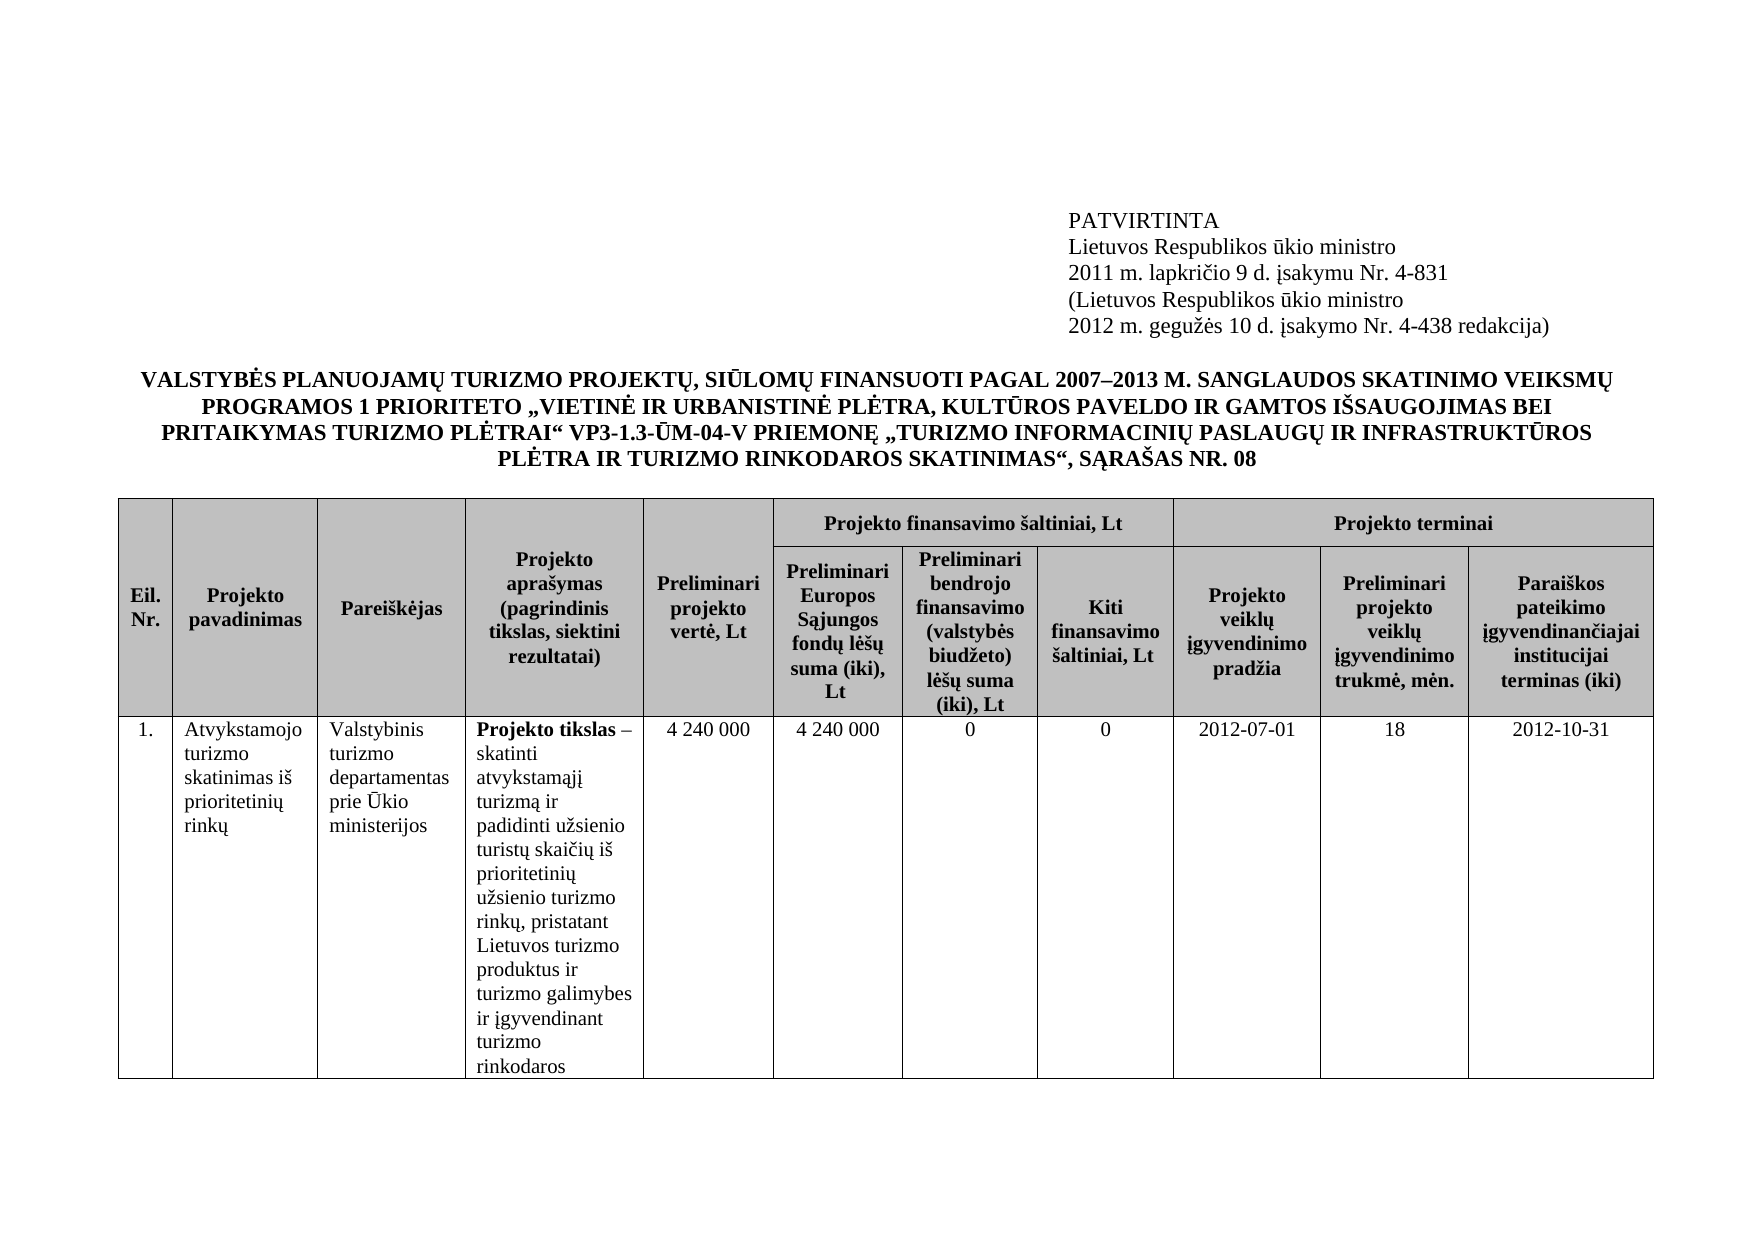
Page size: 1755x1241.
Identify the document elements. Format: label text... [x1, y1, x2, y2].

table_cell 0 [1038, 717, 1173, 1078]
table_cell 0 [903, 717, 1037, 1078]
table_cell 1. [119, 717, 172, 1078]
table_cell 2012-07-01 [1174, 717, 1320, 1078]
table_header Eil. Nr. [119, 499, 172, 716]
table_cell Atvykstamojo turizmo skatinimas iš prioritetinių rinkų [173, 717, 317, 1078]
table_cell Preliminari Europos Sąjungos fondų lėšų suma (iki), Lt [774, 547, 902, 716]
text VALSTYBĖS PLANUOJAMŲ TURIZMO PROJEKTŲ, SIŪLOMŲ FINANSUOTI PAGAL 2007–2013 M. SANGLAUDOS SKATINIMO VEIKSMŲ PROGRAMOS 1 PRIORITETO „VIETINĖ IR URBANISTINĖ PLĖTRA, KULTŪROS PAVELDO IR GAMTOS IŠSAUGOJIMAS BEI PRITAIKYMAS TURIZMO PLĖTRAI“ VP3-1.3-ŪM-04-V PRIEMONĘ „TURIZMO INFORMACINIŲ PASLAUGŲ IR INFRASTRUKTŪROS PLĖTRA IR TURIZMO RINKODAROS SKATINIMAS“, SĄRAŠAS NR. 08 [118, 366, 1636, 472]
table_cell Projekto tikslas – skatinti atvykstamąjį turizmą ir padidinti užsienio turistų skaičių iš prioritetinių užsienio turizmo rinkų, pristatant Lietuvos turizmo produktus ir turizmo galimybes ir įgyvendinant turizmo rinkodaros [466, 717, 643, 1078]
table_cell 4 240 000 [774, 717, 902, 1078]
table_header Projekto finansavimo šaltiniai, Lt [774, 499, 1173, 546]
table_cell Kiti finansavimo šaltiniai, Lt [1038, 547, 1173, 716]
table_cell Paraiškos pateikimo įgyvendinančiajai institucijai terminas (iki) [1469, 547, 1653, 716]
table_header Projekto terminai [1174, 499, 1653, 546]
table_header Projekto aprašymas (pagrindinis tikslas, siektini rezultatai) [466, 499, 643, 716]
table_cell 4 240 000 [644, 717, 773, 1078]
text 2012 m. gegužės 10 d. įsakymo Nr. 4-438 redakcija) [1068, 312, 1636, 338]
table_header Projekto pavadinimas [173, 499, 317, 716]
table_cell Valstybinis turizmo departamentas prie Ūkio ministerijos [318, 717, 465, 1078]
text PATVIRTINTA [1068, 207, 1636, 233]
text (Lietuvos Respublikos ūkio ministro [1068, 286, 1636, 312]
table_cell 18 [1321, 717, 1468, 1078]
table_cell Projekto veiklų įgyvendinimo pradžia [1174, 547, 1320, 716]
text Lietuvos Respublikos ūkio ministro [1068, 233, 1636, 259]
table_header Preliminari projekto vertė, Lt [644, 499, 773, 716]
table_cell 2012-10-31 [1469, 717, 1653, 1078]
text 2011 m. lapkričio 9 d. įsakymu Nr. 4-831 [1068, 259, 1636, 286]
table_cell Preliminari bendrojo finansavimo (valstybės biudžeto) lėšų suma (iki), Lt [903, 547, 1037, 716]
table_cell Preliminari projekto veiklų įgyvendinimo trukmė, mėn. [1321, 547, 1468, 716]
table_header Pareiškėjas [318, 499, 465, 716]
